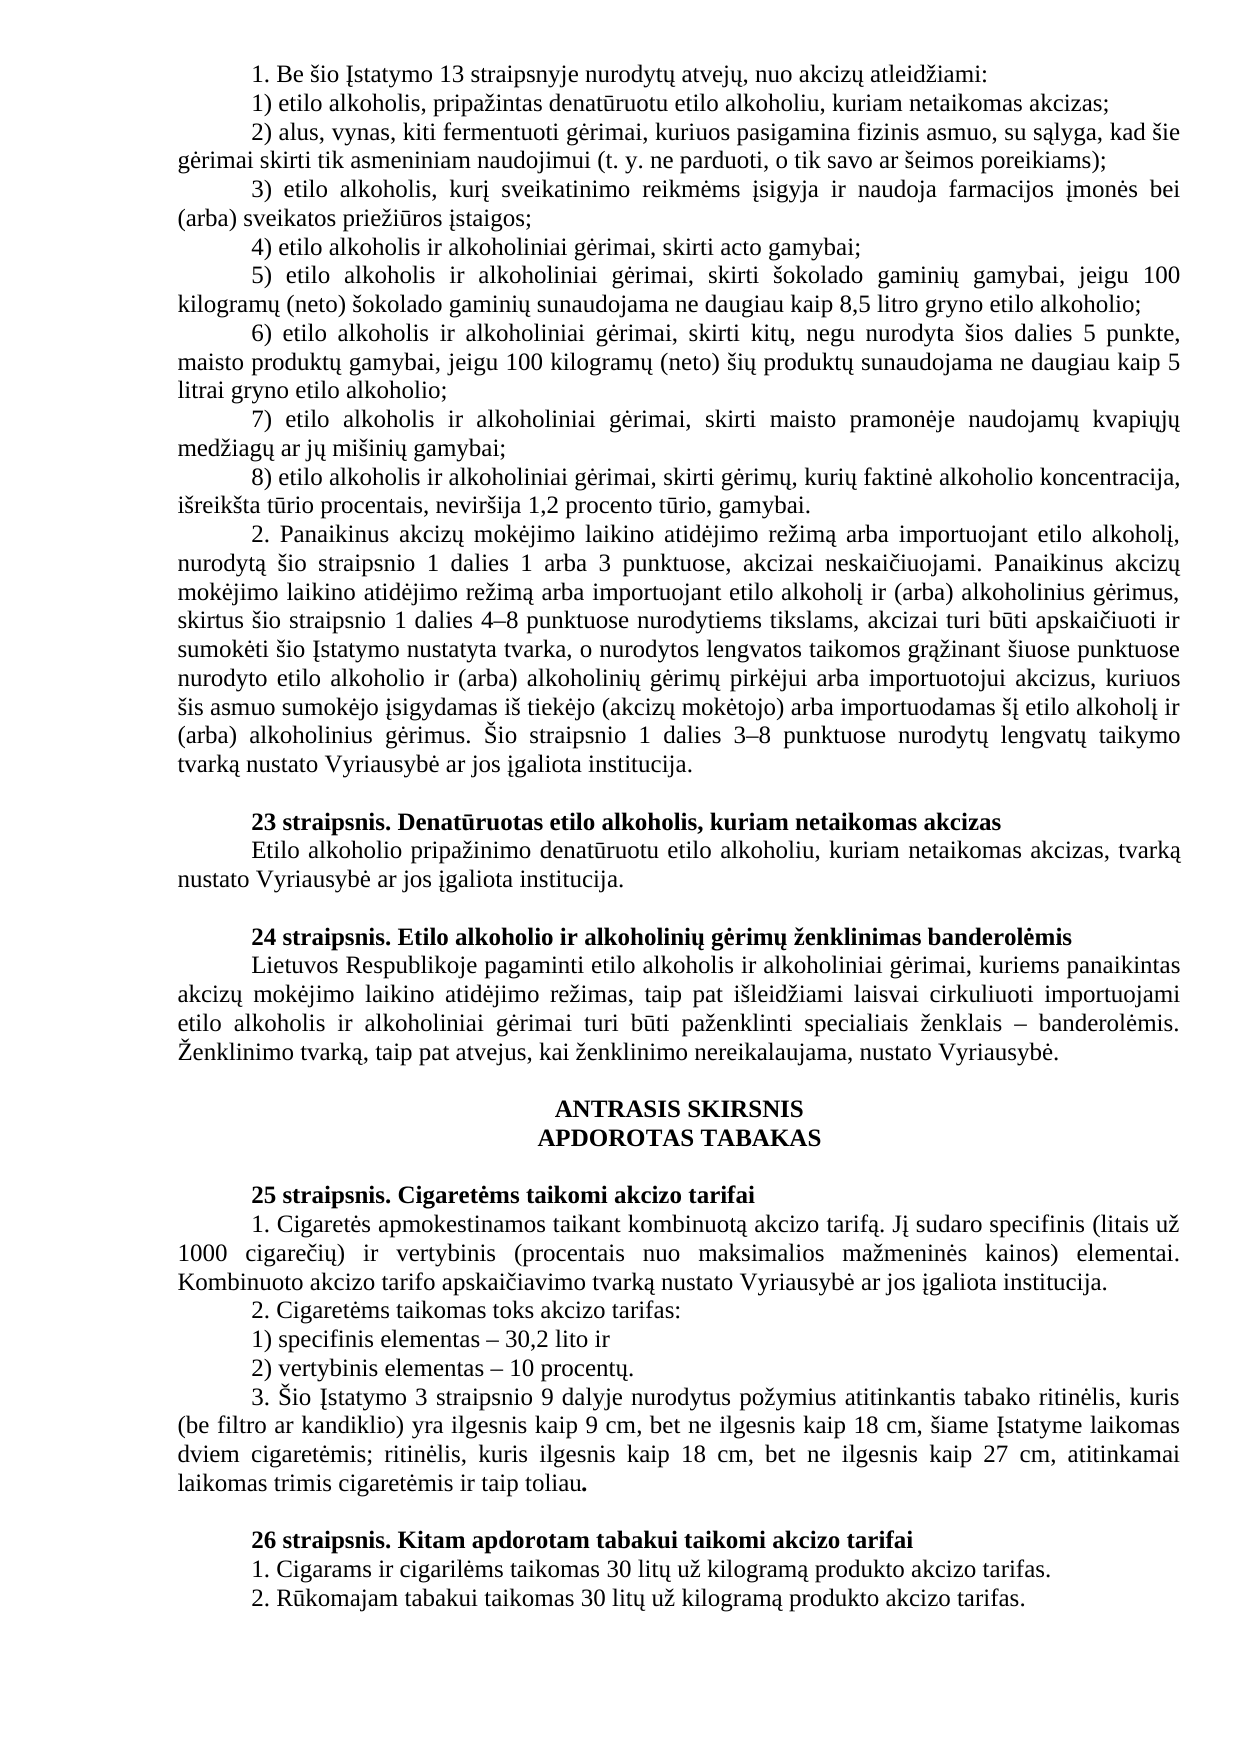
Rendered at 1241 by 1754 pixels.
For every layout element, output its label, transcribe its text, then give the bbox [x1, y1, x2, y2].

text APDOROTAS TABAKAS [177, 1123, 1181, 1152]
text 24 straipsnis. Etilo alkoholio ir alkoholinių gėrimų ženklinimas banderolėmis [177, 922, 1181, 950]
text 3. Šio Įstatymo 3 straipsnio 9 dalyje nurodytus požymius atitinkantis tabako ritinėlis, kuris (be filtro ar kandiklio) yra ilgesnis kaip 9 cm, bet ne ilgesnis kaip 18 cm, šiame Įstatyme laikomas dviem cigaretėmis; ritinėlis, kuris ilgesnis kaip 18 cm, bet ne ilgesnis kaip 27 cm, atitinkamai laikomas trimis cigaretėmis ir taip toliau. [177, 1382, 1181, 1497]
text 1. Be šio Įstatymo 13 straipsnyje nurodytų atvejų, nuo akcizų atleidžiami: [177, 59, 1181, 88]
text 2) vertybinis elementas – 10 procentų. [177, 1353, 1181, 1382]
text 5) etilo alkoholis ir alkoholiniai gėrimai, skirti šokolado gaminių gamybai, jeigu 100 kilogramų (neto) šokolado gaminių sunaudojama ne daugiau kaip 8,5 litro gryno etilo alkoholio; [177, 260, 1181, 318]
text Lietuvos Respublikoje pagaminti etilo alkoholis ir alkoholiniai gėrimai, kuriems panaikintas akcizų mokėjimo laikino atidėjimo režimas, taip pat išleidžiami laisvai cirkuliuoti importuojami etilo alkoholis ir alkoholiniai gėrimai turi būti paženklinti specialiais ženklais – banderolėmis. Ženklinimo tvarką, taip pat atvejus, kai ženklinimo nereikalaujama, nustato Vyriausybė. [177, 950, 1181, 1065]
text ANTRASIS SKIRSNIS [177, 1094, 1181, 1123]
text Etilo alkoholio pripažinimo denatūruotu etilo alkoholiu, kuriam netaikomas akcizas, tvarką nustato Vyriausybė ar jos įgaliota institucija. [177, 835, 1181, 893]
text 25 straipsnis. Cigaretėms taikomi akcizo tarifai [177, 1180, 1181, 1209]
text 2. Rūkomajam tabakui taikomas 30 litų už kilogramą produkto akcizo tarifas. [177, 1583, 1181, 1612]
text 1) etilo alkoholis, pripažintas denatūruotu etilo alkoholiu, kuriam netaikomas akcizas; [177, 88, 1181, 117]
text 8) etilo alkoholis ir alkoholiniai gėrimai, skirti gėrimų, kurių faktinė alkoholio koncentracija, išreikšta tūrio procentais, neviršija 1,2 procento tūrio, gamybai. [177, 462, 1181, 519]
text 26 straipsnis. Kitam apdorotam tabakui taikomi akcizo tarifai [177, 1525, 1181, 1554]
text 6) etilo alkoholis ir alkoholiniai gėrimai, skirti kitų, negu nurodyta šios dalies 5 punkte, maisto produktų gamybai, jeigu 100 kilogramų (neto) šių produktų sunaudojama ne daugiau kaip 5 litrai gryno etilo alkoholio; [177, 318, 1181, 404]
text 1) specifinis elementas – 30,2 lito ir [177, 1324, 1181, 1353]
text 3) etilo alkoholis, kurį sveikatinimo reikmėms įsigyja ir naudoja farmacijos įmonės bei (arba) sveikatos priežiūros įstaigos; [177, 174, 1181, 232]
text 1. Cigarams ir cigarilėms taikomas 30 litų už kilogramą produkto akcizo tarifas. [177, 1554, 1181, 1583]
text 1. Cigaretės apmokestinamos taikant kombinuotą akcizo tarifą. Jį sudaro specifinis (litais už 1000 cigarečių) ir vertybinis (procentais nuo maksimalios mažmeninės kainos) elementai. Kombinuoto akcizo tarifo apskaičiavimo tvarką nustato Vyriausybė ar jos įgaliota institucija. [177, 1209, 1181, 1295]
text 4) etilo alkoholis ir alkoholiniai gėrimai, skirti acto gamybai; [177, 232, 1181, 260]
text 7) etilo alkoholis ir alkoholiniai gėrimai, skirti maisto pramonėje naudojamų kvapiųjų medžiagų ar jų mišinių gamybai; [177, 404, 1181, 462]
text 2. Cigaretėms taikomas toks akcizo tarifas: [177, 1295, 1181, 1324]
text 23 straipsnis. Denatūruotas etilo alkoholis, kuriam netaikomas akcizas [177, 807, 1181, 835]
text 2. Panaikinus akcizų mokėjimo laikino atidėjimo režimą arba importuojant etilo alkoholį, nurodytą šio straipsnio 1 dalies 1 arba 3 punktuose, akcizai neskaičiuojami. Panaikinus akcizų mokėjimo laikino atidėjimo režimą arba importuojant etilo alkoholį ir (arba) alkoholinius gėrimus, skirtus šio straipsnio 1 dalies 4–8 punktuose nurodytiems tikslams, akcizai turi būti apskaičiuoti ir sumokėti šio Įstatymo nustatyta tvarka, o nurodytos lengvatos taikomos grąžinant šiuose punktuose nurodyto etilo alkoholio ir (arba) alkoholinių gėrimų pirkėjui arba importuotojui akcizus, kuriuos šis asmuo sumokėjo įsigydamas iš tiekėjo (akcizų mokėtojo) arba importuodamas šį etilo alkoholį ir (arba) alkoholinius gėrimus. Šio straipsnio 1 dalies 3–8 punktuose nurodytų lengvatų taikymo tvarką nustato Vyriausybė ar jos įgaliota institucija. [177, 519, 1181, 778]
text 2) alus, vynas, kiti fermentuoti gėrimai, kuriuos pasigamina fizinis asmuo, su sąlyga, kad šie gėrimai skirti tik asmeniniam naudojimui (t. y. ne parduoti, o tik savo ar šeimos poreikiams); [177, 117, 1181, 174]
